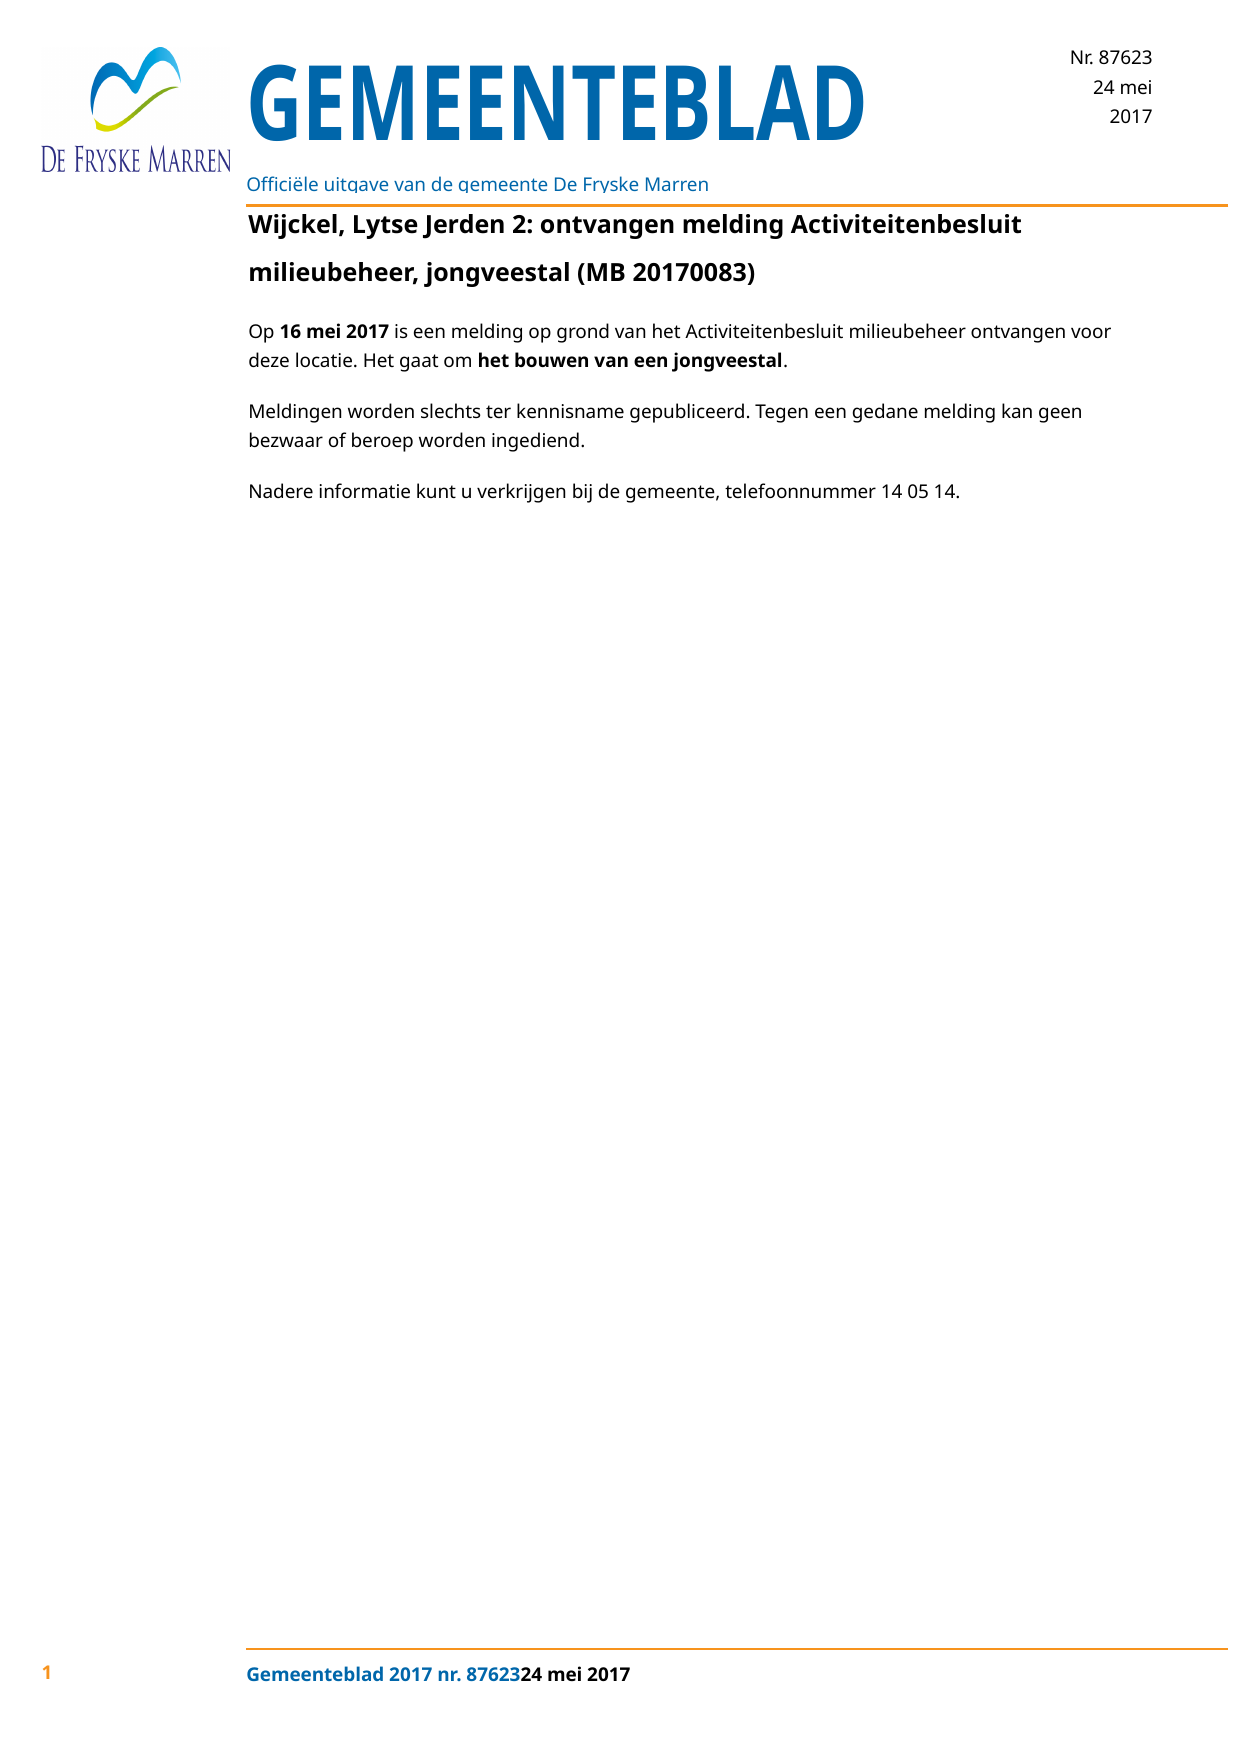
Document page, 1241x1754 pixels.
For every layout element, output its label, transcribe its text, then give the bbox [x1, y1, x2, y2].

text Meldingen worden slechts ter kennisname gepubliceerd. Tegen een gedane melding kan geen bezwaar of beroep worden ingediend. [248, 398, 1152, 453]
text Wijckel, Lytse Jerden 2: ontvangen melding Activiteitenbesluit milieubeheer, jongveestal (MB 20170083) [248, 207, 1152, 288]
text Nadere informatie kunt u verkrijgen bij de gemeente, telefoonnummer 14 05 14. [248, 478, 1152, 504]
picture [41, 47, 231, 172]
text Op 16 mei 2017 is een melding op grond van het Activiteitenbesluit milieubeheer ontvangen voor deze locatie. Het gaat om het bouwen van een jongveestal. [248, 318, 1152, 373]
